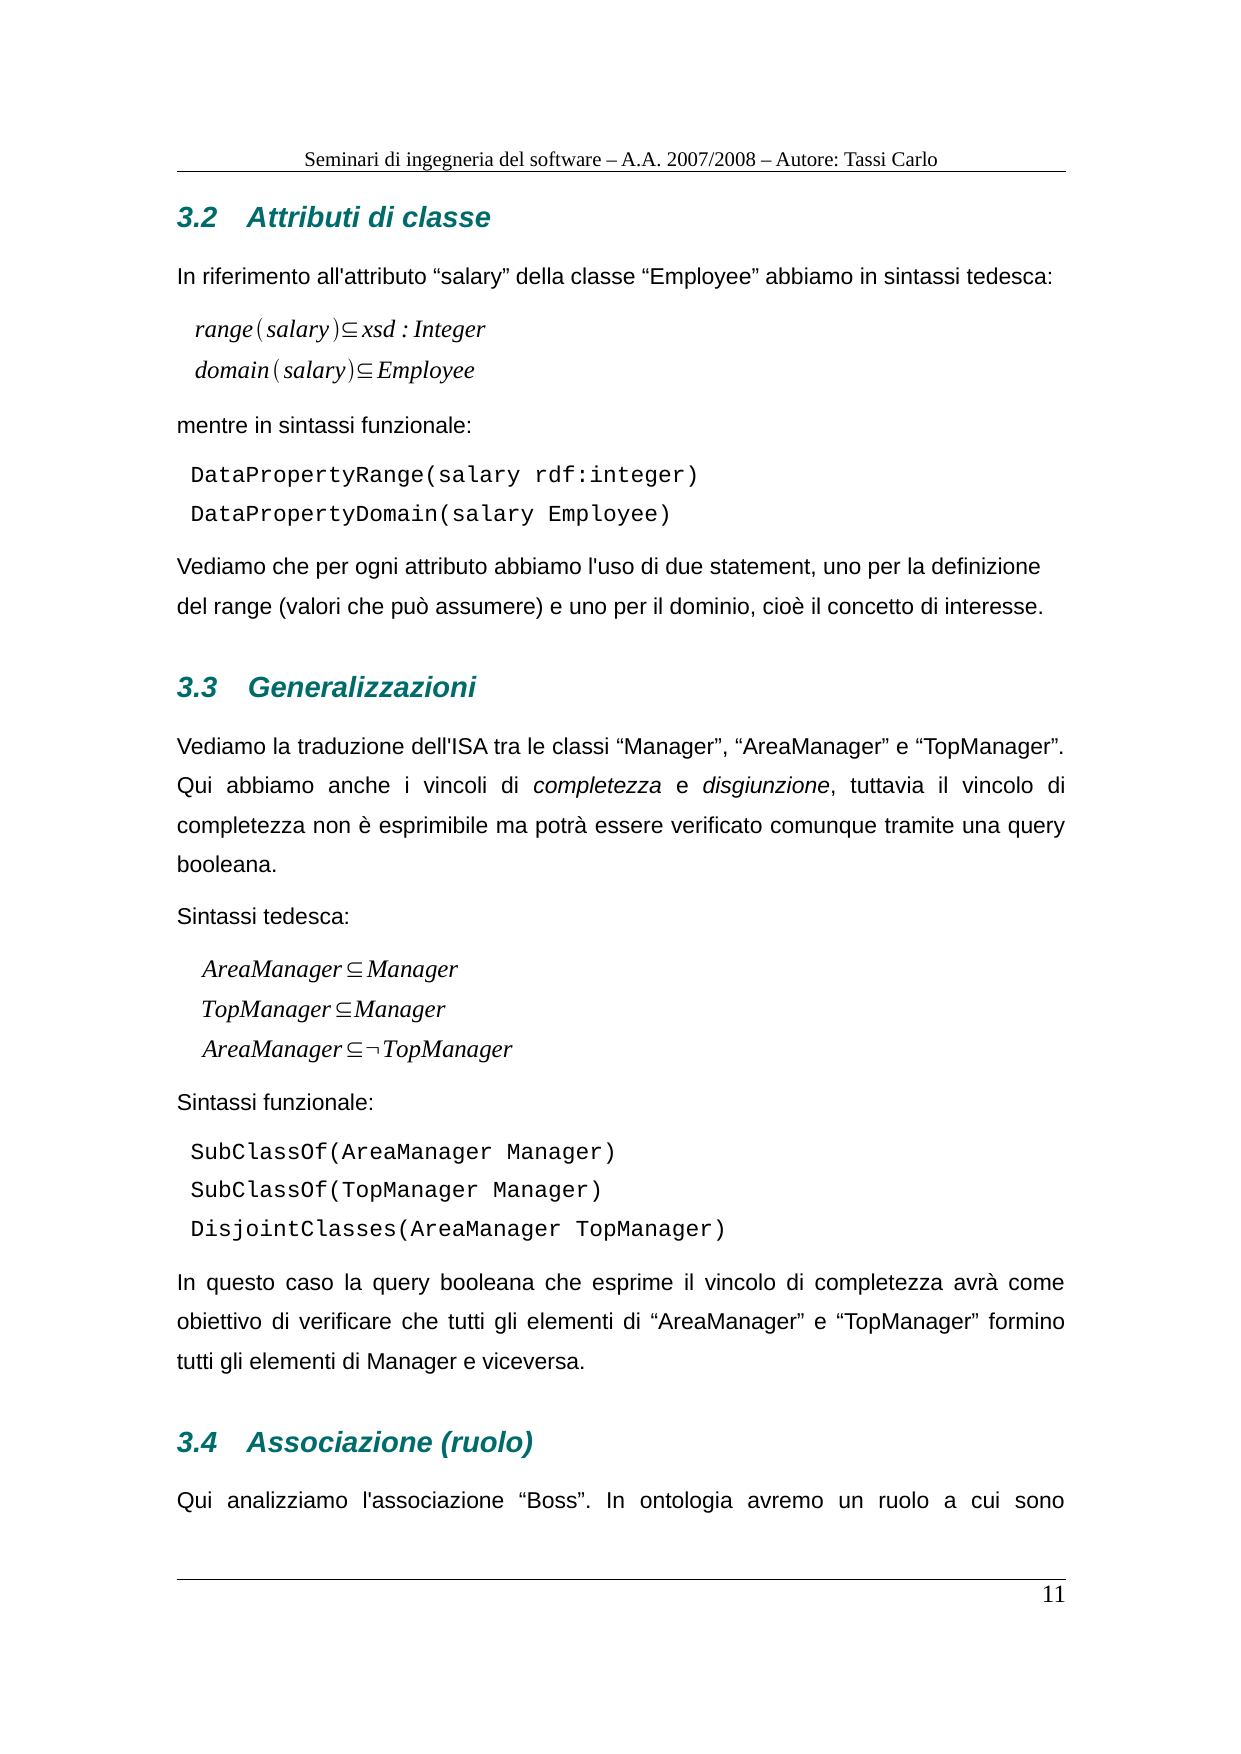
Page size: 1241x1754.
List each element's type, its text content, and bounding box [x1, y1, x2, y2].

text In riferimento all'attributo “salary” della classe “Employee” abbiamo in sintassi tedesca: [177, 263, 1066, 290]
subtitle Attributi di classe [177, 201, 1066, 234]
subtitle Generalizzazioni [177, 670, 1066, 703]
text SubClassOf(AreaManager Manager) [177, 1140, 1066, 1166]
text Sintassi funzionale: [177, 1088, 1066, 1115]
subtitle Associazione (ruolo) [177, 1424, 1066, 1458]
text DataPropertyDomain(salary Employee) [177, 502, 1066, 528]
text SubClassOf(TopManager Manager) [177, 1179, 1066, 1205]
text DataPropertyRange(salary rdf:integer) [177, 463, 1066, 489]
text mentre in sintassi funzionale: [177, 412, 1066, 438]
text DisjointClasses(AreaManager TopManager) [177, 1217, 1066, 1243]
text In questo caso la query booleana che esprime il vincolo di completezza avrà come obiettivo di verificare che tutti gli elementi di “AreaManager” e “TopManager” formino tutti gli elementi di Manager e viceversa. [177, 1269, 1066, 1374]
text Qui analizziamo l'associazione “Boss”. In ontologia avremo un ruolo a cui sono [177, 1487, 1066, 1514]
text Vediamo la traduzione dell'ISA tra le classi “Manager”, “AreaManager” e “TopManager”. Qui abbiamo anche i vincoli di completezza e disgiunzione, tuttavia il vincolo di completezza non è esprimibile ma potrà essere verificato comunque tramite una query booleana. [177, 733, 1066, 877]
text Vediamo che per ogni attributo abbiamo l'uso di due statement, uno per la definizione del range (valori che può assumere) e uno per il dominio, cioè il concetto di interesse. [177, 553, 1066, 619]
text Sintassi tedesca: [177, 903, 1066, 929]
